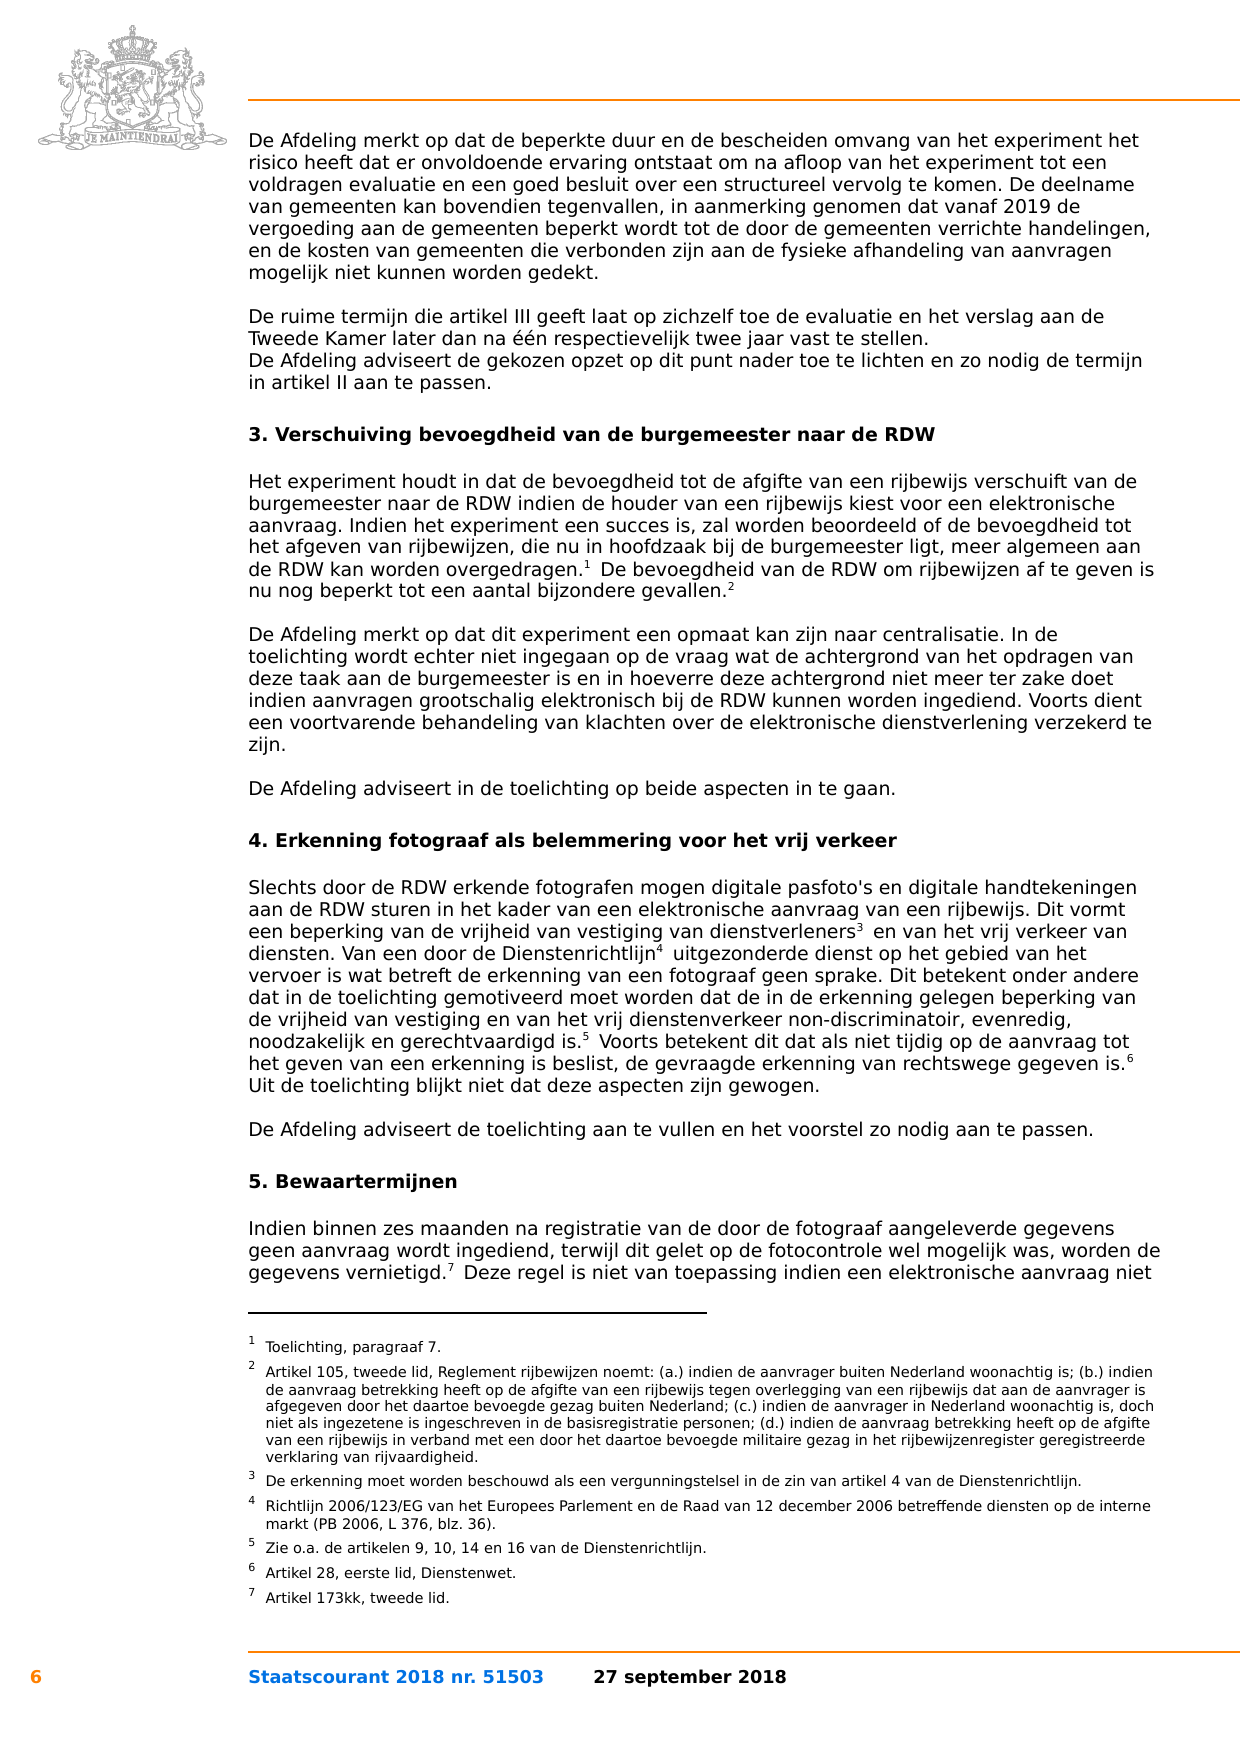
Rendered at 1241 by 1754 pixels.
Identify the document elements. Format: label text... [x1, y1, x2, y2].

text Zie o.a. de artikelen 9, 10, 14 en 16 van de Dienstenrichtlijn. [248, 1536, 1163, 1558]
text De Afdeling adviseert de gekozen opzet op dit punt nader toe te lichten en zo nodig de termijn in artikel II aan te passen. [248, 349, 1163, 393]
subtitle 5. Bewaartermijnen [248, 1171, 1163, 1193]
picture [38, 25, 227, 150]
text Toelichting, paragraaf 7. [248, 1334, 1163, 1357]
text Artikel 105, tweede lid, Reglement rijbewijzen noemt: (a.) indien de aanvrager buiten Nederland woonachtig is; (b.) indien de aanvraag betrekking heeft op de afgifte van een rijbewijs tegen overlegging van een rijbewijs dat aan de aanvrager is afgegeven door het daartoe bevoegde gezag buiten Nederland; (c.) indien de aanvrager in Nederland woonachtig is, doch niet als ingezetene is ingeschreven in de basisregistratie personen; (d.) indien de aanvraag betrekking heeft op de afgifte van een rijbewijs in verband met een door het daartoe bevoegde militaire gezag in het rijbewijzenregister geregistreerde verklaring van rijvaardigheid. [248, 1359, 1163, 1466]
text De erkenning moet worden beschouwd als een vergunningstelsel in de zin van artikel 4 van de Dienstenrichtlijn. [248, 1469, 1163, 1491]
text Richtlijn 2006/123/EG van het Europees Parlement en de Raad van 12 december 2006 betreffende diensten op de interne markt (PB 2006, L 376, blz. 36). [248, 1494, 1163, 1533]
subtitle 3. Verschuiving bevoegdheid van de burgemeester naar de RDW [248, 423, 1163, 446]
text Artikel 173kk, tweede lid. [248, 1586, 1163, 1608]
text De ruime termijn die artikel III geeft laat op zichzelf toe de evaluatie en het verslag aan de Tweede Kamer later dan na één respectievelijk twee jaar vast te stellen. [248, 306, 1163, 349]
text Slechts door de RDW erkende fotografen mogen digitale pasfoto's en digitale handtekeningen aan de RDW sturen in het kader van een elektronische aanvraag van een rijbewijs. Dit vormt een beperking van de vrijheid van vestiging van dienstverleners en van het vrij verkeer van diensten. Van een door de Dienstenrichtlijn uitgezonderde dienst op het gebied van het vervoer is wat betreft de erkenning van een fotograaf geen sprake. Dit betekent onder andere dat in de toelichting gemotiveerd moet worden dat de in de erkenning gelegen beperking van de vrijheid van vestiging en van het vrij dienstenverkeer non-discriminatoir, evenredig, noodzakelijk en gerechtvaardigd is. Voorts betekent dit dat als niet tijdig op de aanvraag tot het geven van een erkenning is beslist, de gevraagde erkenning van rechtswege gegeven is. Uit de toelichting blijkt niet dat deze aspecten zijn gewogen. [248, 877, 1163, 1097]
text Indien binnen zes maanden na registratie van de door de fotograaf aangeleverde gegevens geen aanvraag wordt ingediend, terwijl dit gelet op de fotocontrole wel mogelijk was, worden de gegevens vernietigd. Deze regel is niet van toepassing indien een elektronische aanvraag niet [248, 1218, 1163, 1283]
subtitle 4. Erkenning fotograaf als belemmering voor het vrij verkeer [248, 830, 1163, 852]
text Artikel 28, eerste lid, Dienstenwet. [248, 1561, 1163, 1583]
text De Afdeling adviseert de toelichting aan te vullen en het voorstel zo nodig aan te passen. [248, 1119, 1163, 1141]
text De Afdeling merkt op dat de beperkte duur en de bescheiden omvang van het experiment het risico heeft dat er onvoldoende ervaring ontstaat om na afloop van het experiment tot een voldragen evaluatie en een goed besluit over een structureel vervolg te komen. De deelname van gemeenten kan bovendien tegenvallen, in aanmerking genomen dat vanaf 2019 de vergoeding aan de gemeenten beperkt wordt tot de door de gemeenten verrichte handelingen, en de kosten van gemeenten die verbonden zijn aan de fysieke afhandeling van aanvragen mogelijk niet kunnen worden gedekt. [248, 130, 1163, 284]
text De Afdeling merkt op dat dit experiment een opmaat kan zijn naar centralisatie. In de toelichting wordt echter niet ingegaan op de vraag wat de achtergrond van het opdragen van deze taak aan de burgemeester is en in hoeverre deze achtergrond niet meer ter zake doet indien aanvragen grootschalig elektronisch bij de RDW kunnen worden ingediend. Voorts dient een voortvarende behandeling van klachten over de elektronische dienstverlening verzekerd te zijn. [248, 624, 1163, 756]
text De Afdeling adviseert in de toelichting op beide aspecten in te gaan. [248, 778, 1163, 800]
text Het experiment houdt in dat de bevoegdheid tot de afgifte van een rijbewijs verschuift van de burgemeester naar de RDW indien de houder van een rijbewijs kiest voor een elektronische aanvraag. Indien het experiment een succes is, zal worden beoordeeld of de bevoegdheid tot het afgeven van rijbewijzen, die nu in hoofdzaak bij de burgemeester ligt, meer algemeen aan de RDW kan worden overgedragen. De bevoegdheid van de RDW om rijbewijzen af te geven is nu nog beperkt tot een aantal bijzondere gevallen. [248, 471, 1163, 602]
